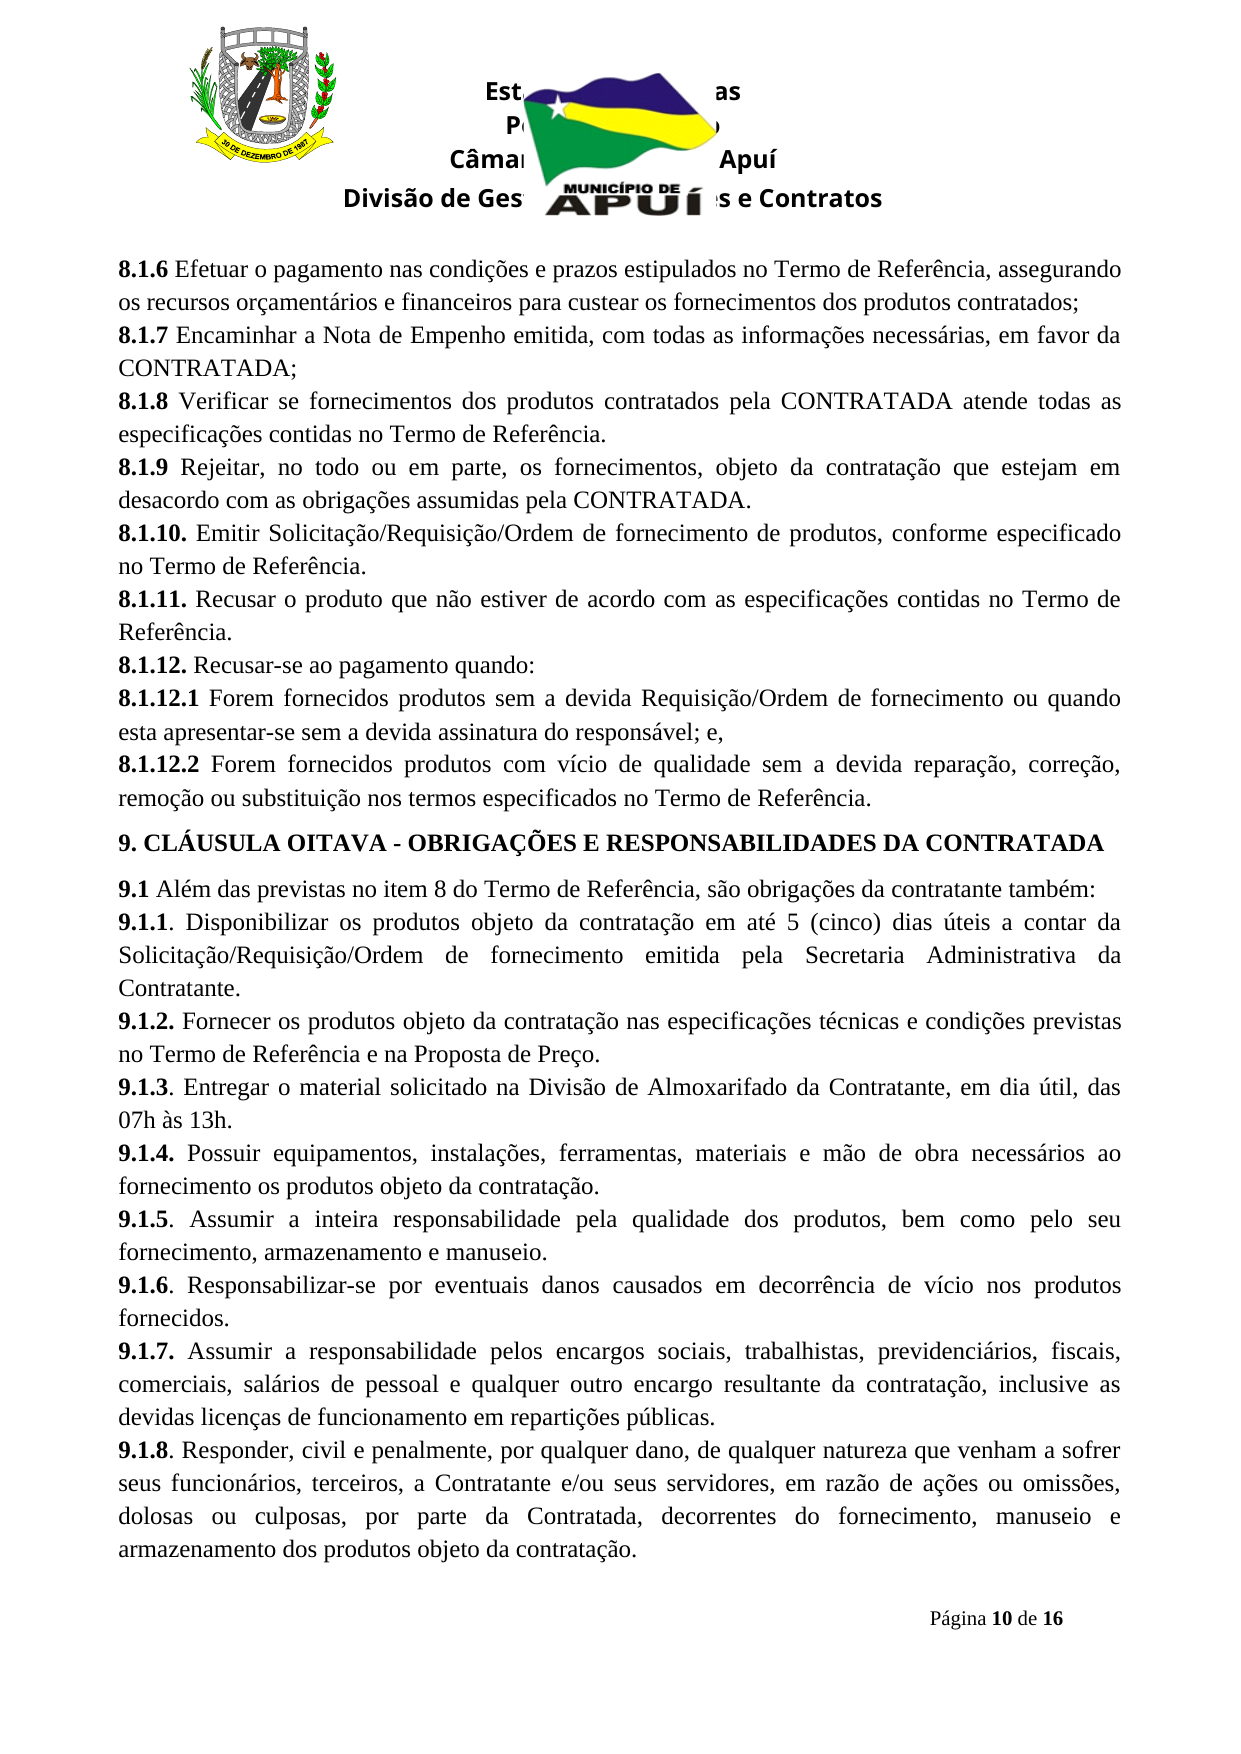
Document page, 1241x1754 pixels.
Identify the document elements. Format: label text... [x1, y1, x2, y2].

text 8.1.10. Emitir Solicitação/Requisição/Ordem de fornecimento de produtos, conforme especificado no Termo de Referência. [118, 518, 1122, 580]
text 9.1.6. Responsabilizar-se por eventuais danos causados em decorrência de vício nos produtos fornecidos. [118, 1270, 1122, 1332]
text 8.1.12.1 Forem fornecidos produtos sem a devida Requisição/Ordem de fornecimento ou quando esta apresentar-se sem a devida assinatura do responsável; e, [118, 683, 1122, 745]
text 9.1.1. Disponibilizar os produtos objeto da contratação em até 5 (cinco) dias úteis a contar da Solicitação/Requisição/Ordem de fornecimento emitida pela Secretaria Administrativa da Contratante. [118, 907, 1122, 1001]
text 9.1.2. Fornecer os produtos objeto da contratação nas especificações técnicas e condições previstas no Termo de Referência e na Proposta de Preço. [118, 1006, 1122, 1067]
text 9.1.8. Responder, civil e penalmente, por qualquer dano, de qualquer natureza que venham a sofrer seus funcionários, terceiros, a Contratante e/ou seus servidores, em razão de ações ou omissões, dolosas ou culposas, por parte da Contratada, decorrentes do fornecimento, manuseio e armazenamento dos produtos objeto da contratação. [118, 1435, 1122, 1563]
text 8.1.8 Verificar se fornecimentos dos produtos contratados pela CONTRATADA atende todas as especificações contidas no Termo de Referência. [118, 386, 1122, 448]
text 8.1.6 Efetuar o pagamento nas condições e prazos estipulados no Termo de Referência, assegurando os recursos orçamentários e financeiros para custear os fornecimentos dos produtos contratados; [118, 254, 1122, 316]
text 9.1.5. Assumir a inteira responsabilidade pela qualidade dos produtos, bem como pelo seu fornecimento, armazenamento e manuseio. [118, 1204, 1122, 1266]
text 8.1.11. Recusar o produto que não estiver de acordo com as especificações contidas no Termo de Referência. [118, 584, 1122, 646]
text 9.1.3. Entregar o material solicitado na Divisão de Almoxarifado da Contratante, em dia útil, das 07h às 13h. [118, 1072, 1122, 1133]
text 8.1.12.2 Forem fornecidos produtos com vício de qualidade sem a devida reparação, correção, remoção ou substituição nos termos especificados no Termo de Referência. [118, 749, 1122, 811]
text 9.1 Além das previstas no item 8 do Termo de Referência, são obrigações da contratante também: [118, 874, 1122, 902]
text 8.1.7 Encaminhar a Nota de Empenho emitida, com todas as informações necessárias, em favor da CONTRATADA; [118, 320, 1122, 382]
text 9.1.4. Possuir equipamentos, instalações, ferramentas, materiais e mão de obra necessários ao fornecimento os produtos objeto da contratação. [118, 1138, 1122, 1199]
text 9. CLÁUSULA OITAVA - OBRIGAÇÕES E RESPONSABILIDADES DA CONTRATADA [118, 828, 1122, 857]
text 8.1.12. Recusar-se ao pagamento quando: [118, 651, 1122, 679]
text 9.1.7. Assumir a responsabilidade pelos encargos sociais, trabalhistas, previdenciários, fiscais, comerciais, salários de pessoal e qualquer outro encargo resultante da contratação, inclusive as devidas licenças de funcionamento em repartições públicas. [118, 1336, 1122, 1431]
text 8.1.9 Rejeitar, no todo ou em parte, os fornecimentos, objeto da contratação que estejam em desacordo com as obrigações assumidas pela CONTRATADA. [118, 452, 1122, 514]
